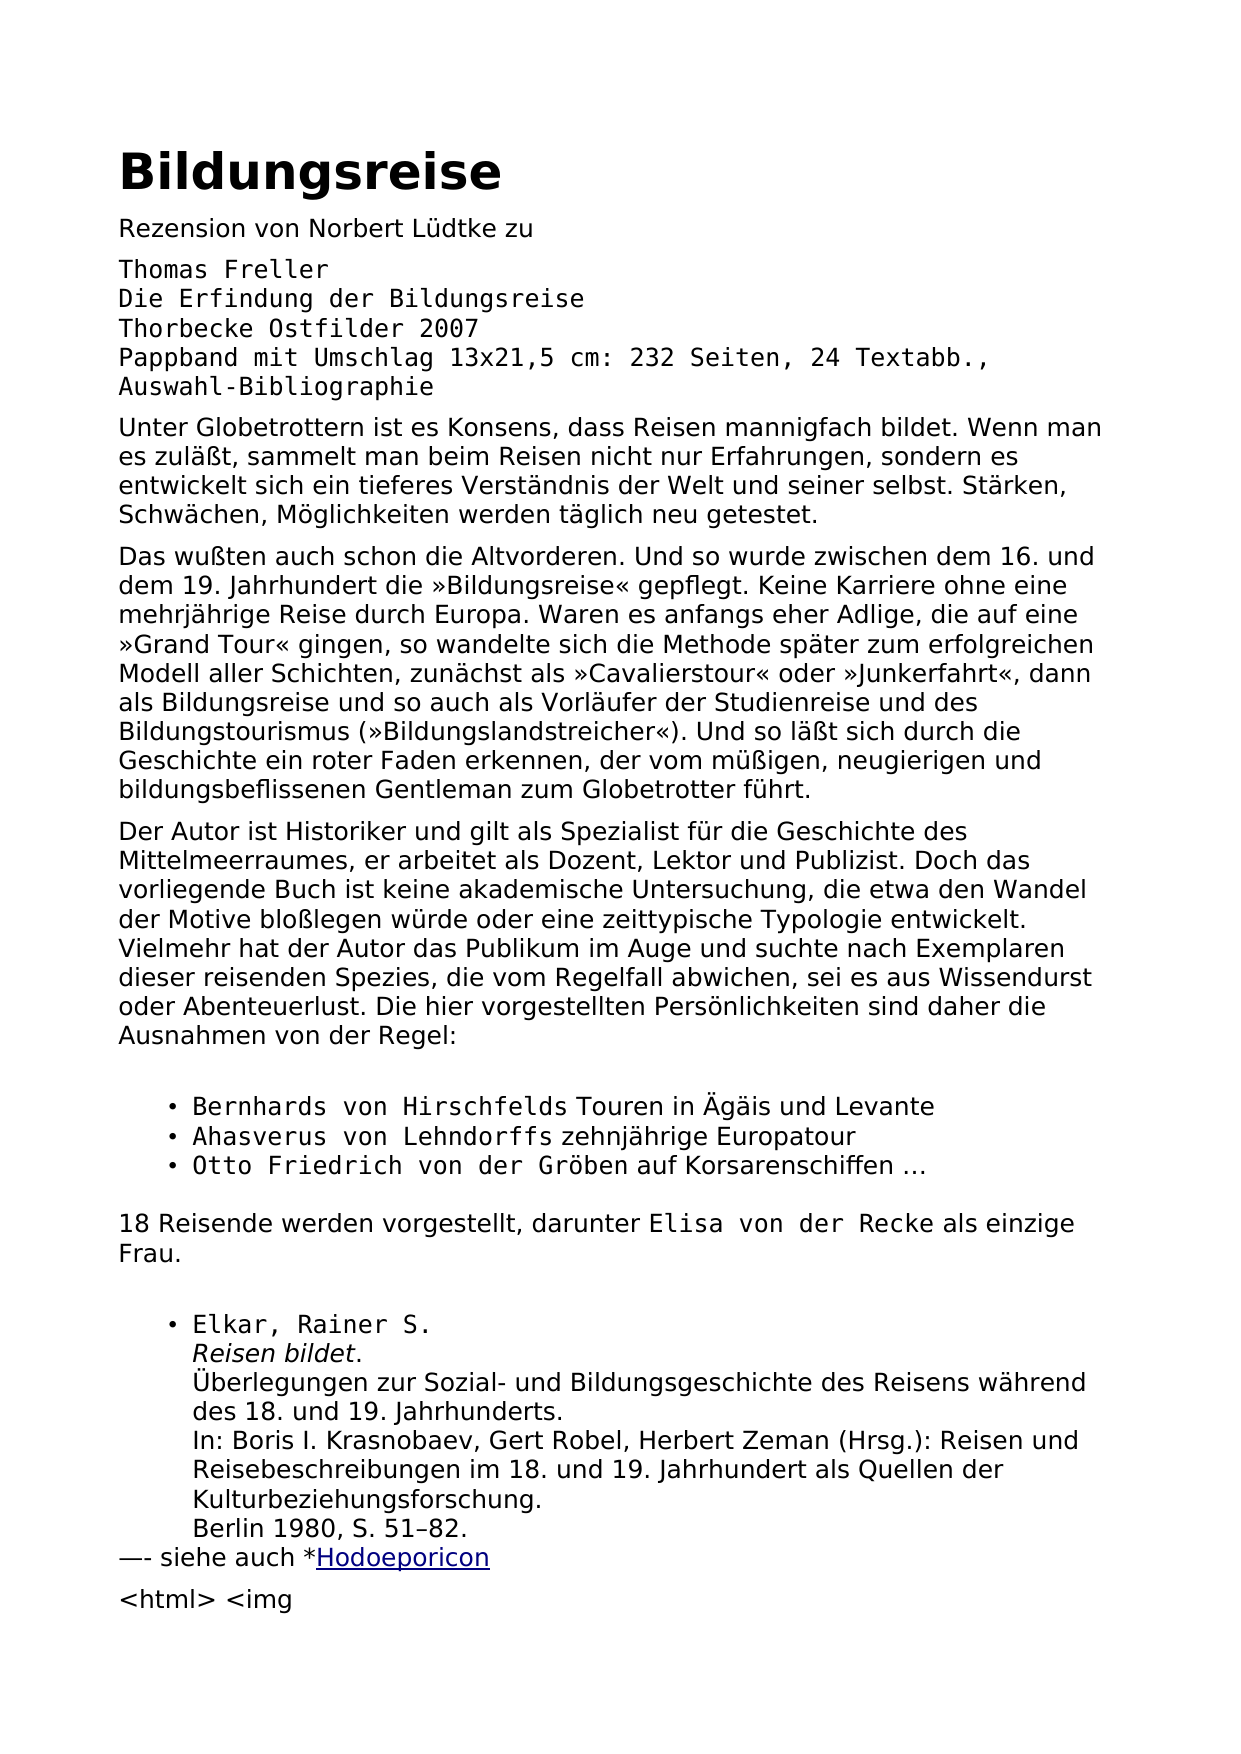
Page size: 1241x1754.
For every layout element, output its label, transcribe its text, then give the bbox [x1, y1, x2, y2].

list Bernhards von Hirschfelds Touren in Ägäis und Levante [177, 1093, 1122, 1122]
text Unter Globetrottern ist es Konsens, dass Reisen mannigfach bildet. Wenn man es zuläßt, sammelt man beim Reisen nicht nur Erfahrungen, sondern es entwickelt sich ein tieferes Verständnis der Welt und seiner selbst. Stärken, Schwächen, Möglichkeiten werden täglich neu getestet. [118, 413, 1122, 530]
text <html> <img [118, 1585, 1122, 1614]
subtitle Bildungsreise [118, 143, 1122, 201]
text —- siehe auch *Hodoeporicon [118, 1543, 1122, 1572]
text Das wußten auch schon die Altvorderen. Und so wurde zwischen dem 16. und dem 19. Jahrhundert die »Bildungsreise« gepflegt. Keine Karriere ohne eine mehrjährige Reise durch Europa. Waren es anfangs eher Adlige, die auf eine »Grand Tour« gingen, so wandelte sich die Methode später zum erfolgreichen Modell aller Schichten, zunächst als »Cavalierstour« oder »Junkerfahrt«, dann als Bildungsreise und so auch als Vorläufer der Studienreise und des Bildungstourismus (»Bildungslandstreicher«). Und so läßt sich durch die Geschichte ein roter Faden erkennen, der vom müßigen, neugierigen und bildungsbeflissenen Gentleman zum Globetrotter führt. [118, 542, 1122, 805]
list Otto Friedrich von der Gröben auf Korsarenschiffen … [177, 1151, 1122, 1180]
text Der Autor ist Historiker und gilt als Spezialist für die Geschichte des Mittelmeerraumes, er arbeitet als Dozent, Lektor und Publizist. Doch das vorliegende Buch ist keine akademische Untersuchung, die etwa den Wandel der Motive bloßlegen würde oder eine zeittypische Typologie entwickelt. Vielmehr hat der Autor das Publikum im Auge und suchte nach Exemplaren dieser reisenden Spezies, die vom Regelfall abwichen, sei es aus Wissendurst oder Abenteuerlust. Die hier vorgestellten Persönlichkeiten sind daher die Ausnahmen von der Regel: [118, 817, 1122, 1051]
text 18 Reisende werden vorgestellt, darunter Elisa von der Recke als einzige Frau. [118, 1209, 1122, 1268]
text Thomas Freller Die Erfindung der Bildungsreise Thorbecke Ostfilder 2007 Pappband mit Umschlag 13x21,5 cm: 232 Seiten, 24 Textabb., Auswahl-Bibliographie [118, 256, 1122, 401]
text Rezension von Norbert Lüdtke zu [118, 214, 1122, 243]
list Elkar, Rainer S. Reisen bildet. Überlegungen zur Sozial- und Bildungsgeschichte des Reisens während des 18. und 19. Jahrhunderts. In: Boris I. Krasnobaev, Gert Robel, Herbert Zeman (Hrsg.): Reisen und Reisebeschreibungen im 18. und 19. Jahrhundert als Quellen der Kulturbeziehungsforschung. Berlin 1980, S. 51–82. [177, 1310, 1122, 1543]
list Ahasverus von Lehndorffs zehnjährige Europatour [177, 1122, 1122, 1151]
